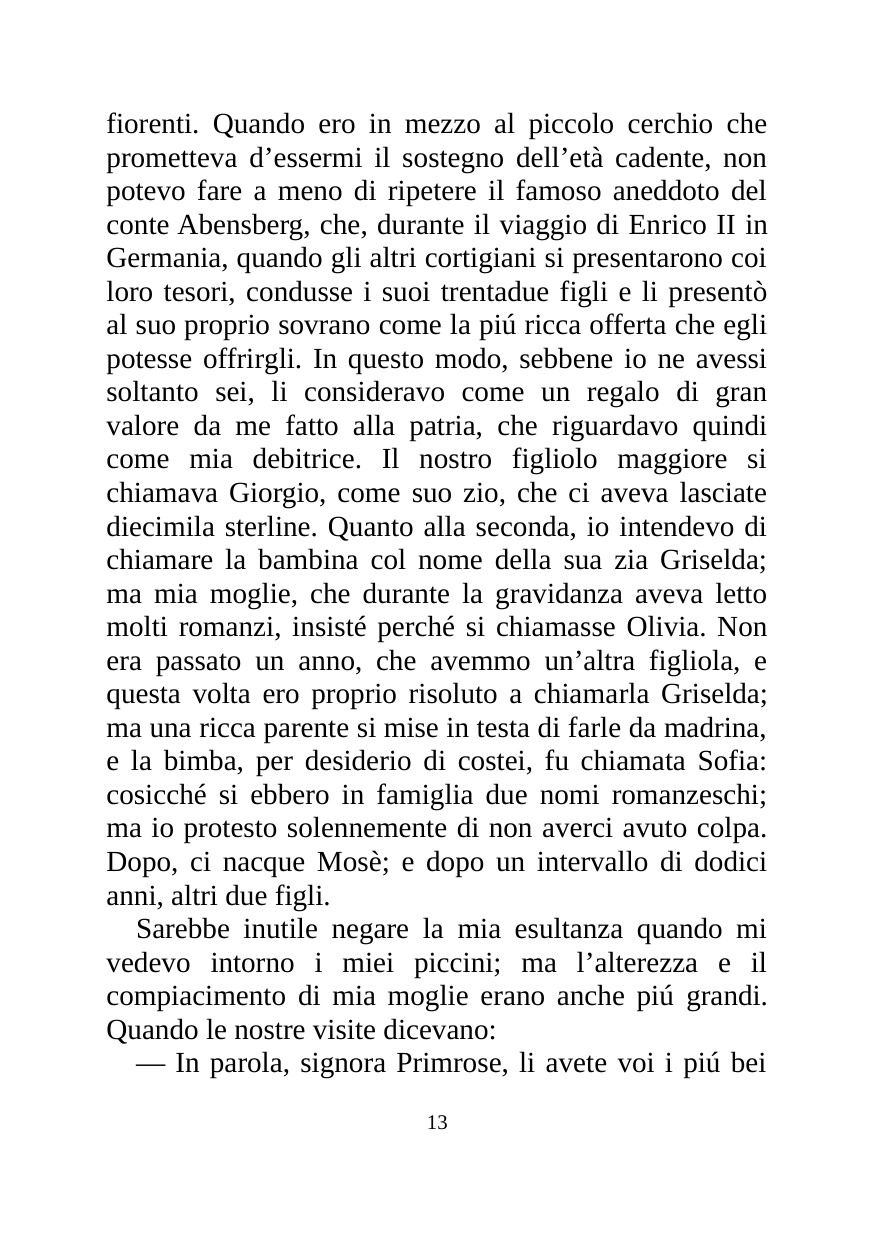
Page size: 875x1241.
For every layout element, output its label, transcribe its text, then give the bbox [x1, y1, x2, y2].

text — In parola, signora Primrose, li avete voi i piú bei [106, 1045, 768, 1079]
text fiorenti. Quando ero in mezzo al piccolo cerchio che prometteva d’essermi il sostegno dell’età cadente, non potevo fare a meno di ripetere il famoso aneddoto del conte Abensberg, che, durante il viaggio di Enrico II in Germania, quando gli altri cortigiani si presentarono coi loro tesori, condusse i suoi trentadue figli e li presentò al suo proprio sovrano come la piú ricca offerta che egli potesse offrirgli. In questo modo, sebbene io ne avessi soltanto sei, li consideravo come un regalo di gran valore da me fatto alla patria, che riguardavo quindi come mia debitrice. Il nostro figliolo maggiore si chiamava Giorgio, come suo zio, che ci aveva lasciate diecimila sterline. Quanto alla seconda, io intendevo di chiamare la bambina col nome della sua zia Griselda; ma mia moglie, che durante la gravidanza aveva letto molti romanzi, insisté perché si chiamasse Olivia. Non era passato un anno, che avemmo un’altra figliola, e questa volta ero proprio risoluto a chiamarla Griselda; ma una ricca parente si mise in testa di farle da madrina, e la bimba, per desiderio di costei, fu chiamata Sofia: cosicché si ebbero in famiglia due nomi romanzeschi; ma io protesto solennemente di non averci avuto colpa. Dopo, ci nacque Mosè; e dopo un intervallo di dodici anni, altri due figli. [106, 106, 768, 911]
text Sarebbe inutile negare la mia esultanza quando mi vedevo intorno i miei piccini; ma l’alterezza e il compiacimento di mia moglie erano anche piú grandi. Quando le nostre visite dicevano: [106, 911, 768, 1045]
